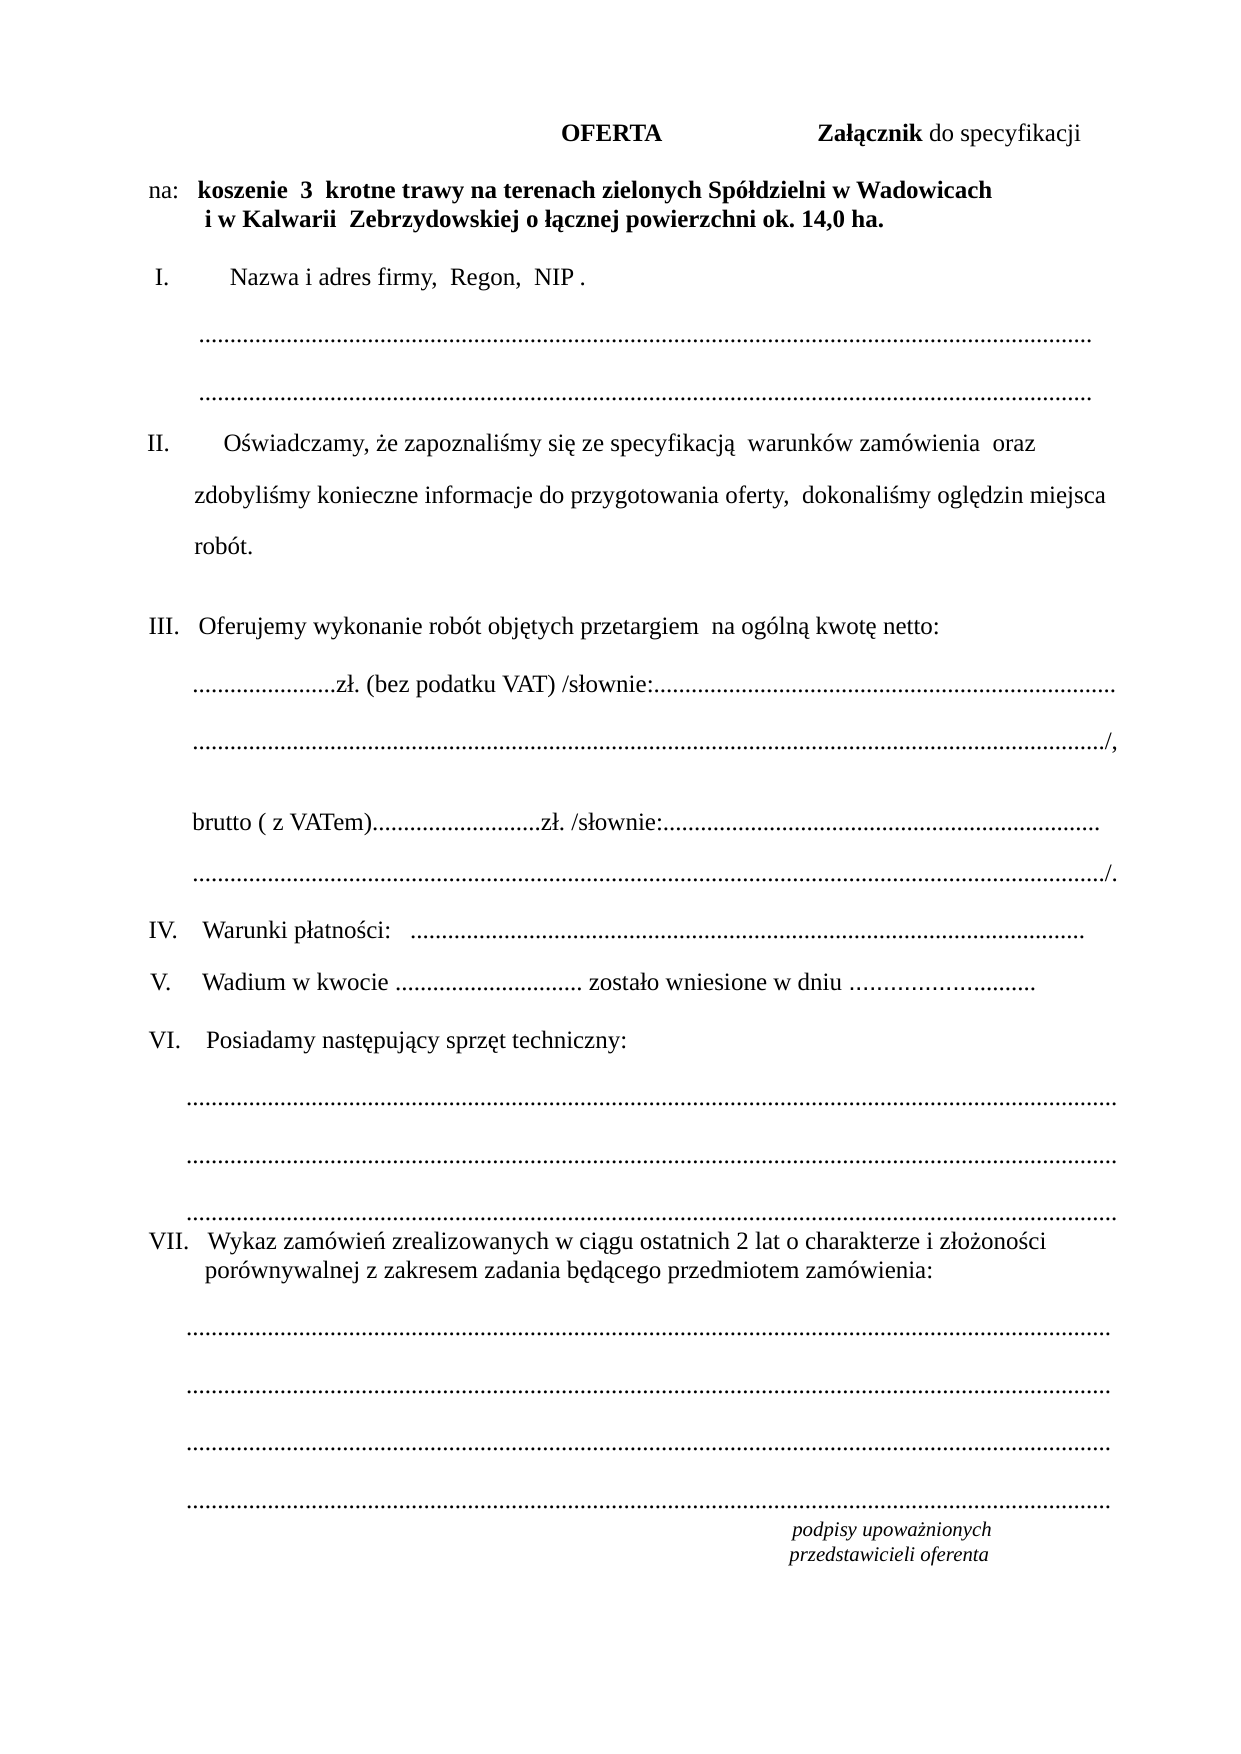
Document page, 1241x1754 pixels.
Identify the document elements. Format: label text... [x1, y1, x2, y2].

text IV. Warunki płatności: ............................................................................................................ [148, 916, 1121, 944]
text ..................................................................................................................................................... [186, 1197, 1121, 1226]
list V. Wadium w kwocie .............................. zostało wniesione w dniu ............................ [95, 944, 1121, 996]
text brutto ( z VATem)...........................zł. /słownie:...................................................................... [148, 784, 1121, 835]
list Nazwa i adres firmy, Regon, NIP . [154, 262, 1121, 291]
text ............................................................................................................................................... [154, 377, 1121, 406]
text podpisy upoważnionych [148, 1513, 1121, 1542]
text ................................................................................................................................................../, [148, 726, 1121, 755]
text .................................................................................................................................................... [186, 1485, 1121, 1513]
text ..................................................................................................................................................... [186, 1140, 1121, 1168]
text ..................................................................................................................................................... [186, 1082, 1121, 1111]
text VI. Posiadamy następujący sprzęt techniczny: [148, 1025, 1121, 1053]
text OFERTA Załącznik do specyfikacji [148, 118, 1121, 147]
text .................................................................................................................................................... [186, 1427, 1121, 1456]
text .................................................................................................................................................... [186, 1312, 1121, 1341]
text VII. Wykaz zamówień zrealizowanych w ciągu ostatnich 2 lat o charakterze i złożoności porównywalnej z zakresem zadania będącego przedmiotem zamówienia: [148, 1226, 1121, 1283]
text ............................................................................................................................................... [154, 319, 1121, 348]
list Oświadczamy, że zapoznaliśmy się ze specyfikacją warunków zamówienia oraz zdobyliśmy konieczne informacje do przygotowania oferty, dokonaliśmy oględzin miejsca [147, 406, 1121, 508]
text .......................zł. (bez podatku VAT) /słownie:.......................................................................... [148, 669, 1121, 698]
list robót. [147, 508, 1121, 560]
text .................................................................................................................................................... [186, 1370, 1121, 1398]
text III. Oferujemy wykonanie robót objętych przetargiem na ogólną kwotę netto: [148, 611, 1121, 640]
text na: koszenie 3 krotne trawy na terenach zielonych Spółdzielni w Wadowicach i w Kalwarii Zebrzydowskiej o łącznej powierzchni ok. 14,0 ha. [148, 176, 1121, 233]
text przedstawicieli oferenta [148, 1542, 1121, 1566]
text ................................................................................................................................................../. [148, 835, 1121, 887]
